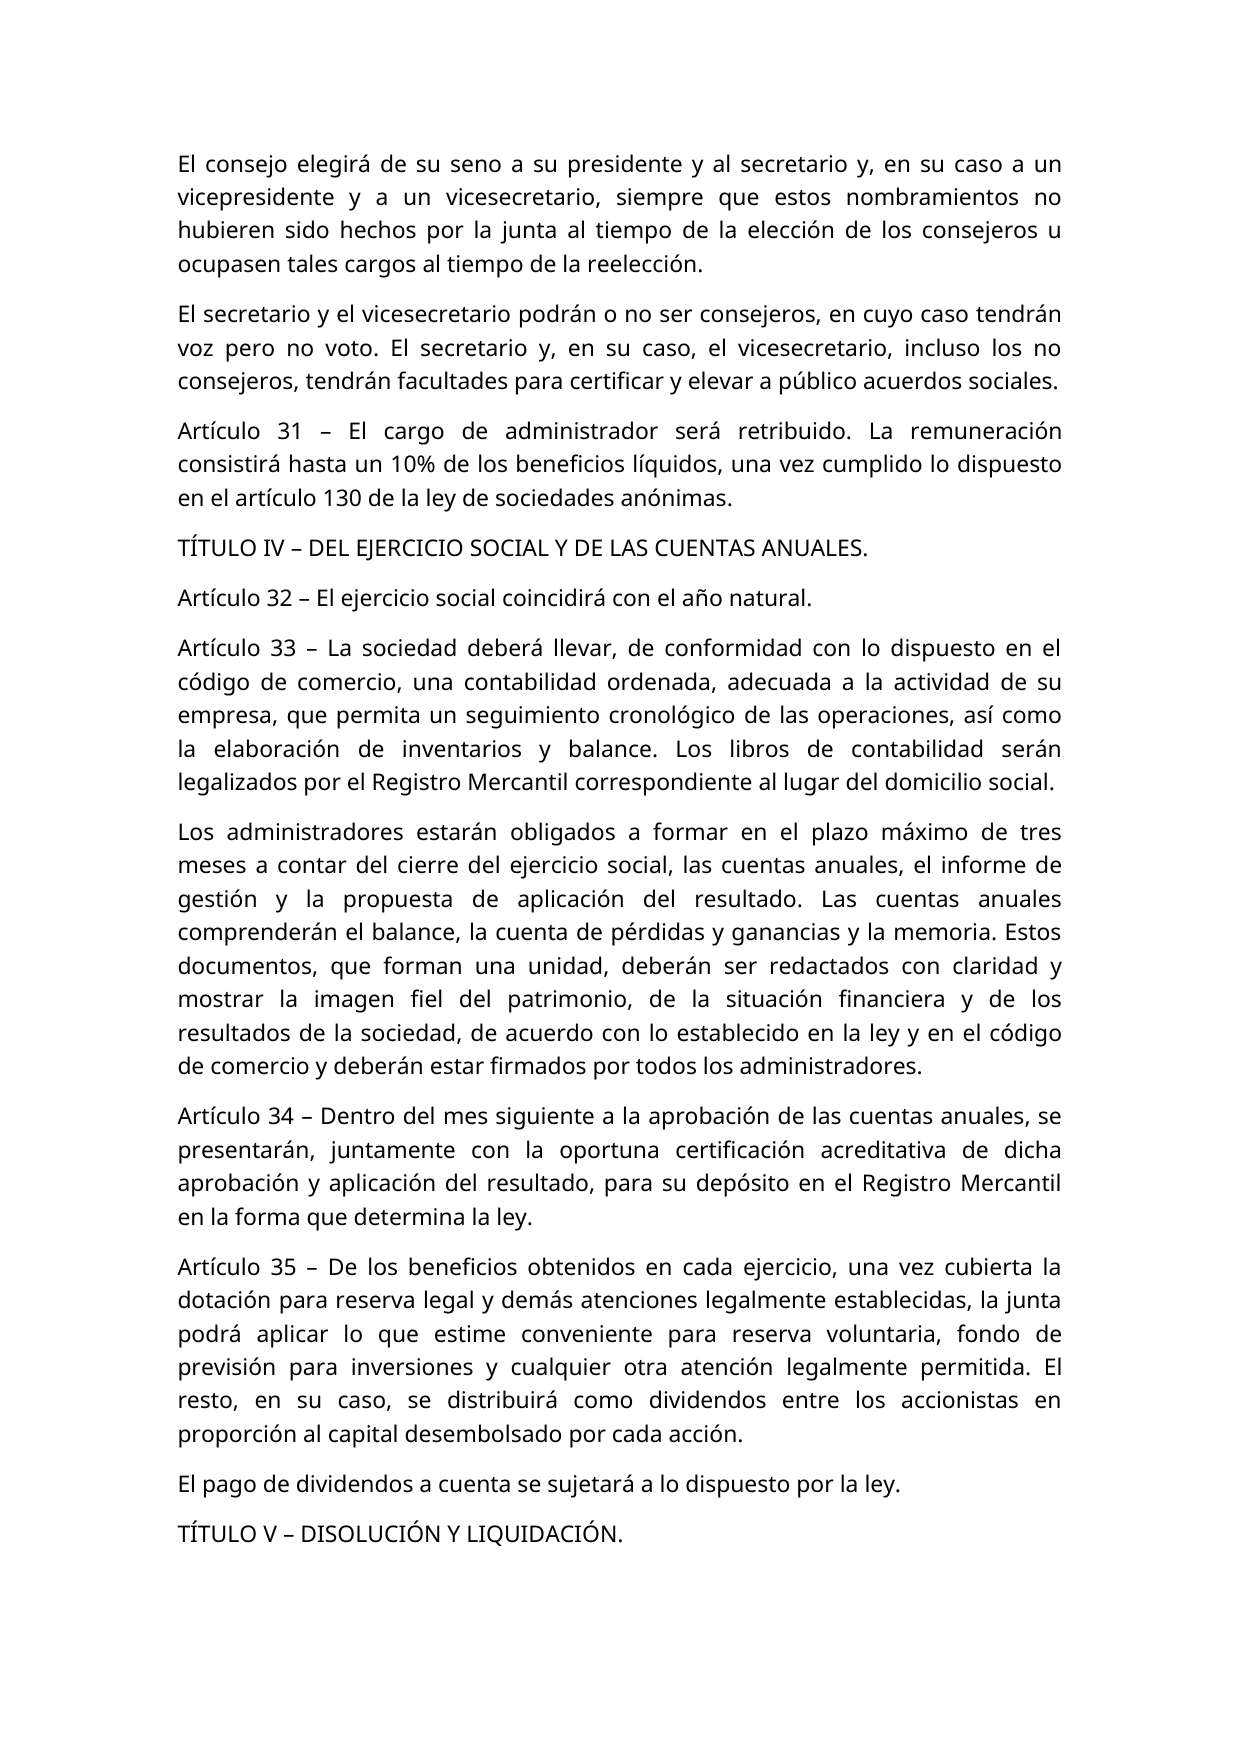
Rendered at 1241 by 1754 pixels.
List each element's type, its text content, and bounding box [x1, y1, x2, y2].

text El secretario y el vicesecretario podrán o no ser consejeros, en cuyo caso tendrán voz pero no voto. El secretario y, en su caso, el vicesecretario, incluso los no consejeros, tendrán facultades para certificar y elevar a público acuerdos sociales. [177, 298, 1063, 396]
text Artículo 31 – El cargo de administrador será retribuido. La remuneración consistirá hasta un 10% de los beneficios líquidos, una vez cumplido lo dispuesto en el artículo 130 de la ley de sociedades anónimas. [177, 415, 1063, 513]
text Artículo 33 – La sociedad deberá llevar, de conformidad con lo dispuesto en el código de comercio, una contabilidad ordenada, adecuada a la actividad de su empresa, que permita un seguimiento cronológico de las operaciones, así como la elaboración de inventarios y balance. Los libros de contabilidad serán legalizados por el Registro Mercantil correspondiente al lugar del domicilio social. [177, 632, 1063, 797]
text El pago de dividendos a cuenta se sujetará a lo dispuesto por la ley. [177, 1468, 1063, 1499]
text Artículo 32 – El ejercicio social coincidirá con el año natural. [177, 582, 1063, 613]
text TÍTULO V – DISOLUCIÓN Y LIQUIDACIÓN. [177, 1518, 1063, 1549]
text TÍTULO IV – DEL EJERCICIO SOCIAL Y DE LAS CUENTAS ANUALES. [177, 532, 1063, 563]
text Artículo 35 – De los beneficios obtenidos en cada ejercicio, una vez cubierta la dotación para reserva legal y demás atenciones legalmente establecidas, la junta podrá aplicar lo que estime conveniente para reserva voluntaria, fondo de previsión para inversiones y cualquier otra atención legalmente permitida. El resto, en su caso, se distribuirá como dividendos entre los accionistas en proporción al capital desembolsado por cada acción. [177, 1251, 1063, 1449]
text Artículo 34 – Dentro del mes siguiente a la aprobación de las cuentas anuales, se presentarán, juntamente con la oportuna certificación acreditativa de dicha aprobación y aplicación del resultado, para su depósito en el Registro Mercantil en la forma que determina la ley. [177, 1100, 1063, 1232]
text Los administradores estarán obligados a formar en el plazo máximo de tres meses a contar del cierre del ejercicio social, las cuentas anuales, el informe de gestión y la propuesta de aplicación del resultado. Las cuentas anuales comprenderán el balance, la cuenta de pérdidas y ganancias y la memoria. Estos documentos, que forman una unidad, deberán ser redactados con claridad y mostrar la imagen fiel del patrimonio, de la situación financiera y de los resultados de la sociedad, de acuerdo con lo establecido en la ley y en el código de comercio y deberán estar firmados por todos los administradores. [177, 816, 1063, 1081]
text El consejo elegirá de su seno a su presidente y al secretario y, en su caso a un vicepresidente y a un vicesecretario, siempre que estos nombramientos no hubieren sido hechos por la junta al tiempo de la elección de los consejeros u ocupasen tales cargos al tiempo de la reelección. [177, 148, 1063, 279]
